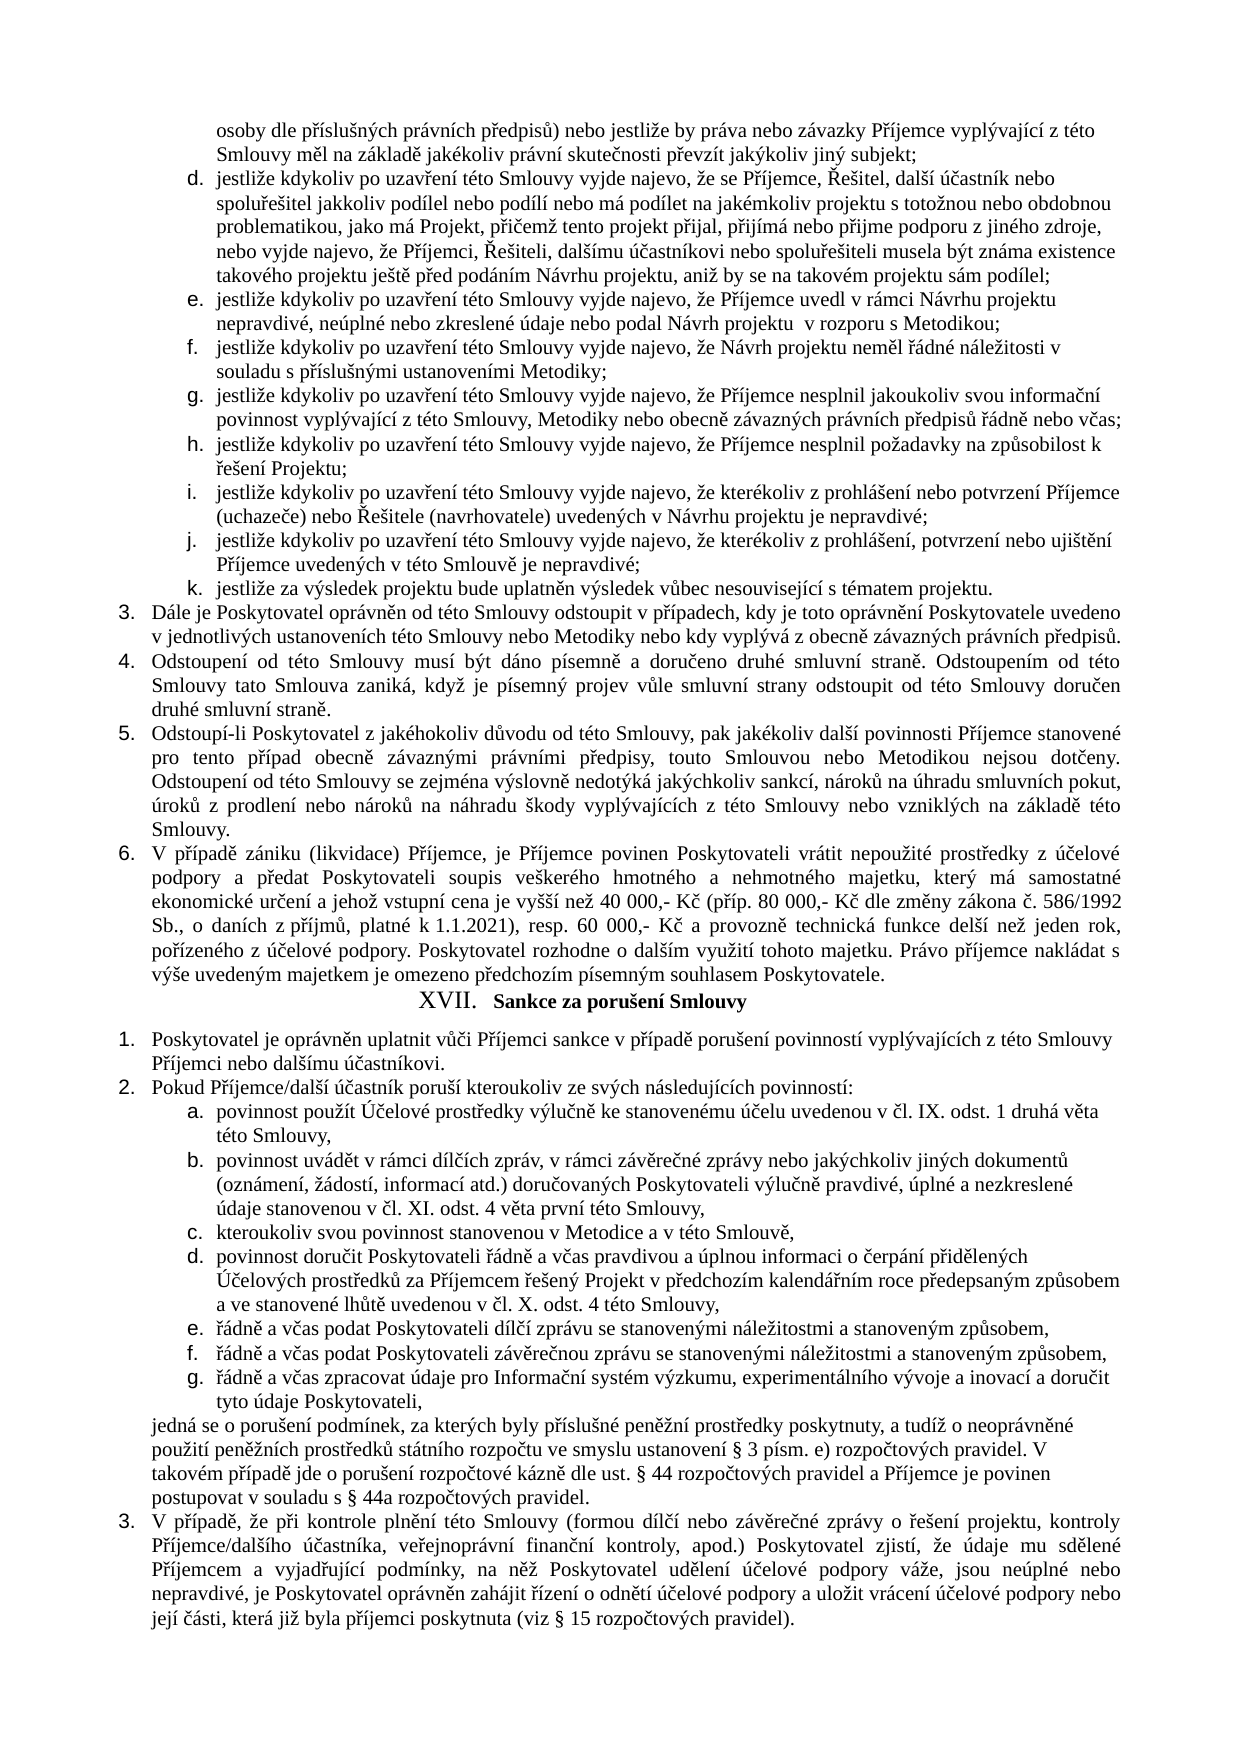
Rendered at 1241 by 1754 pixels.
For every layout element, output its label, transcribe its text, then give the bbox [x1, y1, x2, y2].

list řádně a včas podat Poskytovateli závěrečnou zprávu se stanovenými náležitostmi a stanoveným způsobem, [187, 1340, 1122, 1364]
list jestliže kdykoliv po uzavření této Smlouvy vyjde najevo, že Příjemce nesplnil požadavky na způsobilost k řešení Projektu; [187, 431, 1122, 479]
list povinnost uvádět v rámci dílčích zpráv, v rámci závěrečné zprávy nebo jakýchkoliv jiných dokumentů (oznámení, žádostí, informací atd.) doručovaných Poskytovateli výlučně pravdivé, úplné a nezkreslené údaje stanovenou v čl. XI. odst. 4 věta první této Smlouvy, [187, 1147, 1122, 1220]
list V případě, že při kontrole plnění této Smlouvy (formou dílčí nebo závěrečné zprávy o řešení projektu, kontroly Příjemce/dalšího účastníka, veřejnoprávní finanční kontroly, apod.) Poskytovatel zjistí, že údaje mu sdělené Příjemcem a vyjadřující podmínky, na něž Poskytovatel udělení účelové podpory váže, jsou neúplné nebo nepravdivé, je Poskytovatel oprávněn zahájit řízení o odnětí účelové podpory a uložit vrácení účelové podpory nebo její části, která již byla příjemci poskytnuta (viz § 15 rozpočtových pravidel). [118, 1509, 1122, 1629]
list Odstoupení od této Smlouvy musí být dáno písemně a doručeno druhé smluvní straně. Odstoupením od této Smlouvy tato Smlouva zaniká, když je písemný projev vůle smluvní strany odstoupit od této Smlouvy doručen druhé smluvní straně. [118, 648, 1122, 721]
list jestliže kdykoliv po uzavření této Smlouvy vyjde najevo, že Návrh projektu neměl řádné náležitosti v souladu s příslušnými ustanoveními Metodiky; [187, 335, 1122, 383]
list povinnost použít Účelové prostředky výlučně ke stanovenému účelu uvedenou v čl. IX. odst. 1 druhá věta této Smlouvy, [187, 1099, 1122, 1147]
list osoby dle příslušných právních předpisů) nebo jestliže by práva nebo závazky Příjemce vyplývající z této Smlouvy měl na základě jakékoliv právní skutečnosti převzít jakýkoliv jiný subjekt; [187, 118, 1122, 166]
list kteroukoliv svou povinnost stanovenou v Metodice a v této Smlouvě, [187, 1220, 1122, 1244]
list jestliže kdykoliv po uzavření této Smlouvy vyjde najevo, že kterékoliv z prohlášení, potvrzení nebo ujištění Příjemce uvedených v této Smlouvě je nepravdivé; [187, 528, 1122, 576]
list řádně a včas podat Poskytovateli dílčí zprávu se stanovenými náležitostmi a stanoveným způsobem, [187, 1316, 1122, 1340]
list Dále je Poskytovatel oprávněn od této Smlouvy odstoupit v případech, kdy je toto oprávnění Poskytovatele uvedeno v jednotlivých ustanoveních této Smlouvy nebo Metodiky nebo kdy vyplývá z obecně závazných právních předpisů. [118, 600, 1122, 648]
list jestliže za výsledek projektu bude uplatněn výsledek vůbec nesouvisející s tématem projektu. [187, 576, 1122, 600]
list jestliže kdykoliv po uzavření této Smlouvy vyjde najevo, že se Příjemce, Řešitel, další účastník nebo spoluřešitel jakkoliv podílel nebo podílí nebo má podílet na jakémkoliv projektu s totožnou nebo obdobnou problematikou, jako má Projekt, přičemž tento projekt přijal, přijímá nebo přijme podporu z jiného zdroje, nebo vyjde najevo, že Příjemci, Řešiteli, dalšímu účastníkovi nebo spoluřešiteli musela být známa existence takového projektu ještě před podáním Návrhu projektu, aniž by se na takovém projektu sám podílel; [187, 166, 1122, 287]
list Poskytovatel je oprávněn uplatnit vůči Příjemci sankce v případě porušení povinností vyplývajících z této Smlouvy Příjemci nebo dalšímu účastníkovi. [118, 1027, 1122, 1075]
list řádně a včas zpracovat údaje pro Informační systém výzkumu, experimentálního vývoje a inovací a doručit tyto údaje Poskytovateli, [187, 1364, 1122, 1413]
text jedná se o porušení podmínek, za kterých byly příslušné peněžní prostředky poskytnuty, a tudíž o neoprávněné použití peněžních prostředků státního rozpočtu ve smyslu ustanovení § 3 písm. e) rozpočtových pravidel. V takovém případě jde o porušení rozpočtové kázně dle ust. § 44 rozpočtových pravidel a Příjemce je povinen postupovat v souladu s § 44a rozpočtových pravidel. [151, 1413, 1122, 1509]
list povinnost doručit Poskytovateli řádně a včas pravdivou a úplnou informaci o čerpání přidělených Účelových prostředků za Příjemcem řešený Projekt v předchozím kalendářním roce předepsaným způsobem a ve stanovené lhůtě uvedenou v čl. X. odst. 4 této Smlouvy, [187, 1244, 1122, 1316]
list jestliže kdykoliv po uzavření této Smlouvy vyjde najevo, že Příjemce uvedl v rámci Návrhu projektu nepravdivé, neúplné nebo zkreslené údaje nebo podal Návrh projektu v rozporu s Metodikou; [187, 287, 1122, 335]
list Sankce za porušení Smlouvy [102, 986, 1122, 1014]
list V případě zániku (likvidace) Příjemce, je Příjemce povinen Poskytovateli vrátit nepoužité prostředky z účelové podpory a předat Poskytovateli soupis veškerého hmotného a nehmotného majetku, který má samostatné ekonomické určení a jehož vstupní cena je vyšší než 40 000,- Kč (příp. 80 000,- Kč dle změny zákona č. 586/1992 Sb., o daních z příjmů, platné k 1.1.2021), resp. 60 000,- Kč a provozně technická funkce delší než jeden rok, pořízeného z účelové podpory. Poskytovatel rozhodne o dalším využití tohoto majetku. Právo příjemce nakládat s výše uvedeným majetkem je omezeno předchozím písemným souhlasem Poskytovatele. [118, 841, 1122, 986]
list jestliže kdykoliv po uzavření této Smlouvy vyjde najevo, že Příjemce nesplnil jakoukoliv svou informační povinnost vyplývající z této Smlouvy, Metodiky nebo obecně závazných právních předpisů řádně nebo včas; [187, 383, 1122, 431]
list jestliže kdykoliv po uzavření této Smlouvy vyjde najevo, že kterékoliv z prohlášení nebo potvrzení Příjemce (uchazeče) nebo Řešitele (navrhovatele) uvedených v Návrhu projektu je nepravdivé; [187, 479, 1122, 528]
list Odstoupí-li Poskytovatel z jakéhokoliv důvodu od této Smlouvy, pak jakékoliv další povinnosti Příjemce stanovené pro tento případ obecně závaznými právními předpisy, touto Smlouvou nebo Metodikou nejsou dotčeny. Odstoupení od této Smlouvy se zejména výslovně nedotýká jakýchkoliv sankcí, nároků na úhradu smluvních pokut, úroků z prodlení nebo nároků na náhradu škody vyplývajících z této Smlouvy nebo vzniklých na základě této Smlouvy. [118, 721, 1122, 841]
list Pokud Příjemce/další účastník poruší kteroukoliv ze svých následujících povinností: [118, 1075, 1122, 1099]
